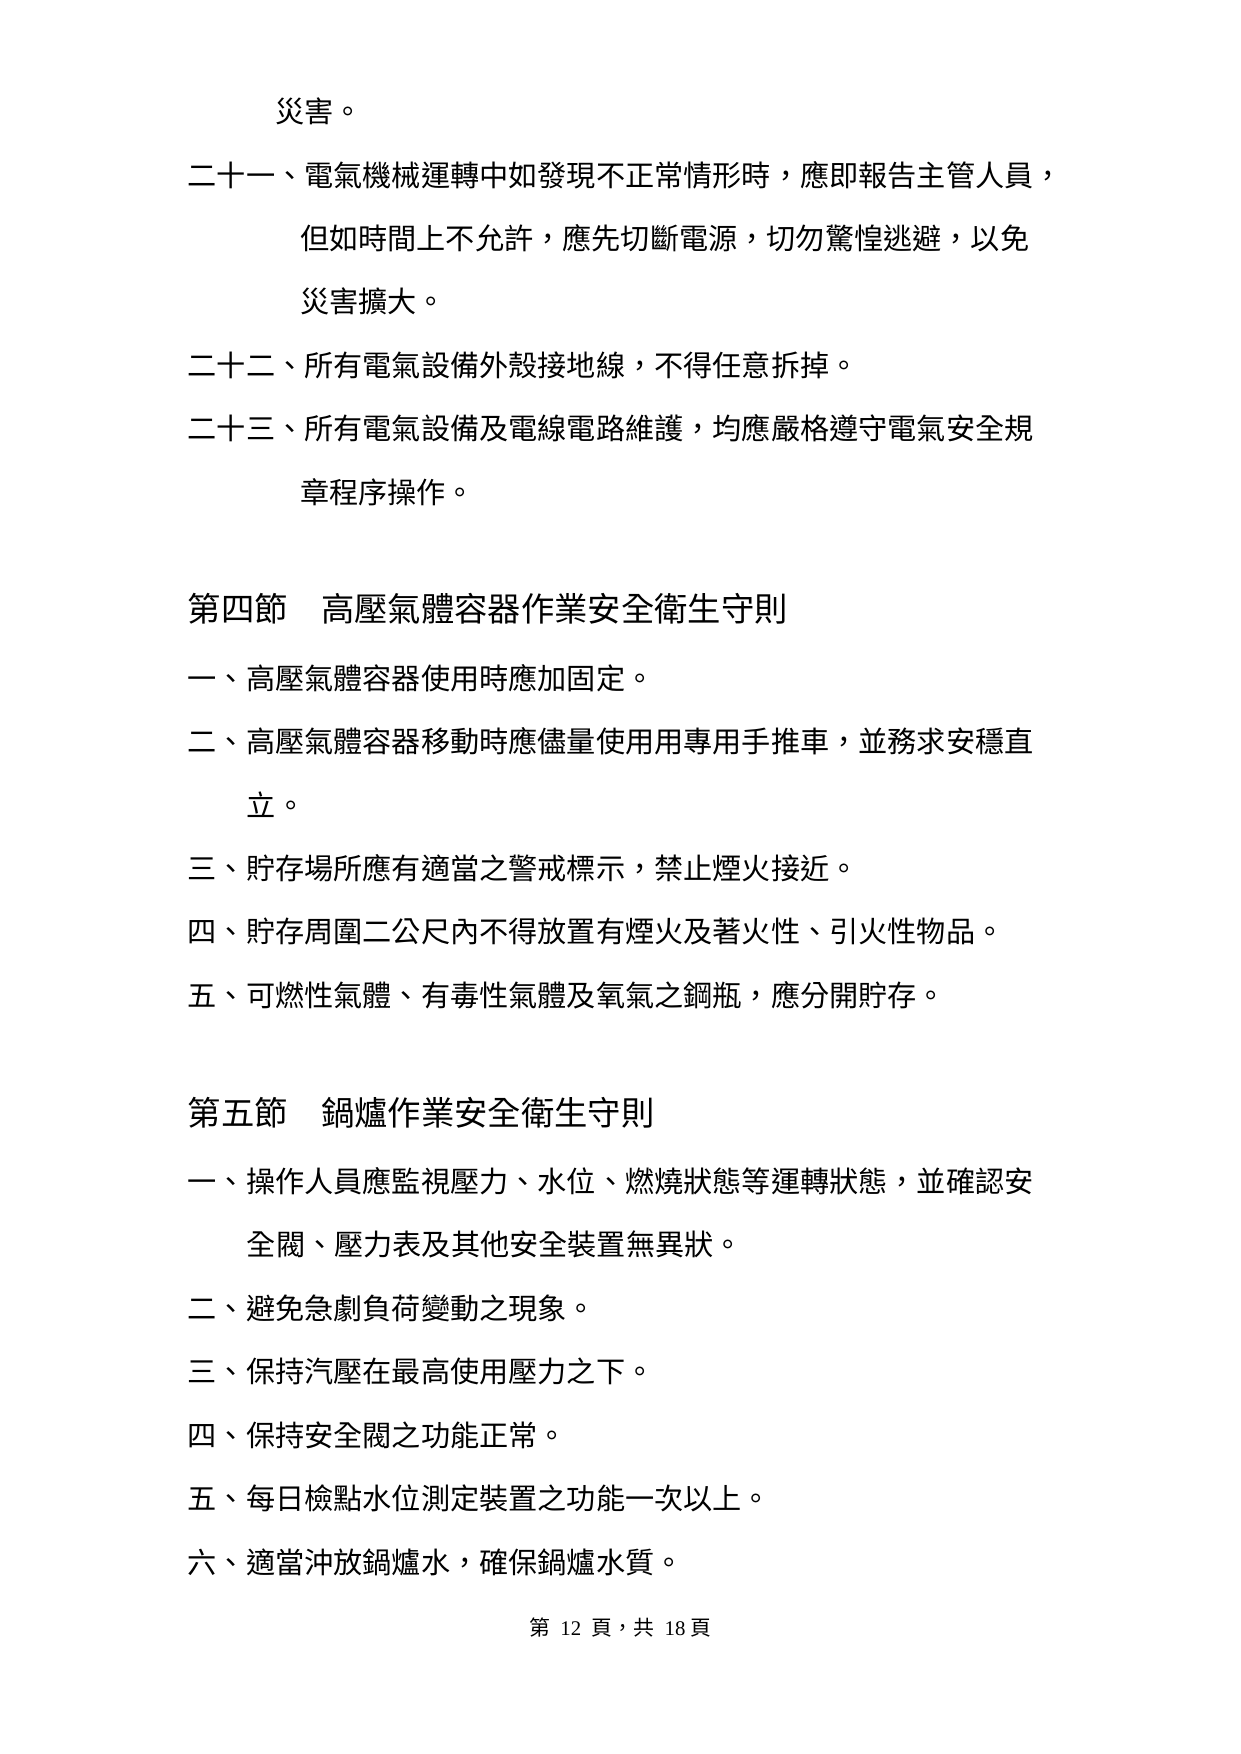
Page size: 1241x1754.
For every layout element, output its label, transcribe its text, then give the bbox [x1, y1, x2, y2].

text 三、貯存場所應有適當之警戒標示，禁止煙火接近。 [187, 846, 1053, 888]
text 第四節 高壓氣體容器作業安全衛生守則 [187, 583, 1053, 631]
text 二、避免急劇負荷變動之現象。 [187, 1285, 1053, 1328]
text 二十三、所有電氣設備及電線電路維護，均應嚴格遵守電氣安全規章程序操作。 [187, 406, 1053, 512]
text 災害。 [187, 89, 1053, 131]
text 四、貯存周圍二公尺內不得放置有煙火及著火性、引火性物品。 [187, 909, 1053, 951]
text 五、每日檢點水位測定裝置之功能一次以上。 [187, 1476, 1053, 1518]
text 一、操作人員應監視壓力、水位、燃燒狀態等運轉狀態，並確認安全閥、壓力表及其他安全裝置無異狀。 [187, 1158, 1053, 1264]
text 一、高壓氣體容器使用時應加固定。 [187, 655, 1053, 698]
text 第五節 鍋爐作業安全衛生守則 [187, 1086, 1053, 1134]
text 三、保持汽壓在最高使用壓力之下。 [187, 1349, 1053, 1391]
text 二十一、電氣機械運轉中如發現不正常情形時，應即報告主管人員，但如時間上不允許，應先切斷電源，切勿驚惶逃避，以免災害擴大。 [187, 152, 1053, 321]
text 五、可燃性氣體、有毒性氣體及氧氣之鋼瓶，應分開貯存。 [187, 972, 1053, 1015]
text 四、保持安全閥之功能正常。 [187, 1412, 1053, 1454]
text 二、高壓氣體容器移動時應儘量使用用專用手推車，並務求安穩直立。 [187, 719, 1053, 824]
text 六、適當沖放鍋爐水，確保鍋爐水質。 [187, 1539, 1053, 1581]
text 二十二、所有電氣設備外殼接地線，不得任意拆掉。 [187, 342, 1053, 385]
